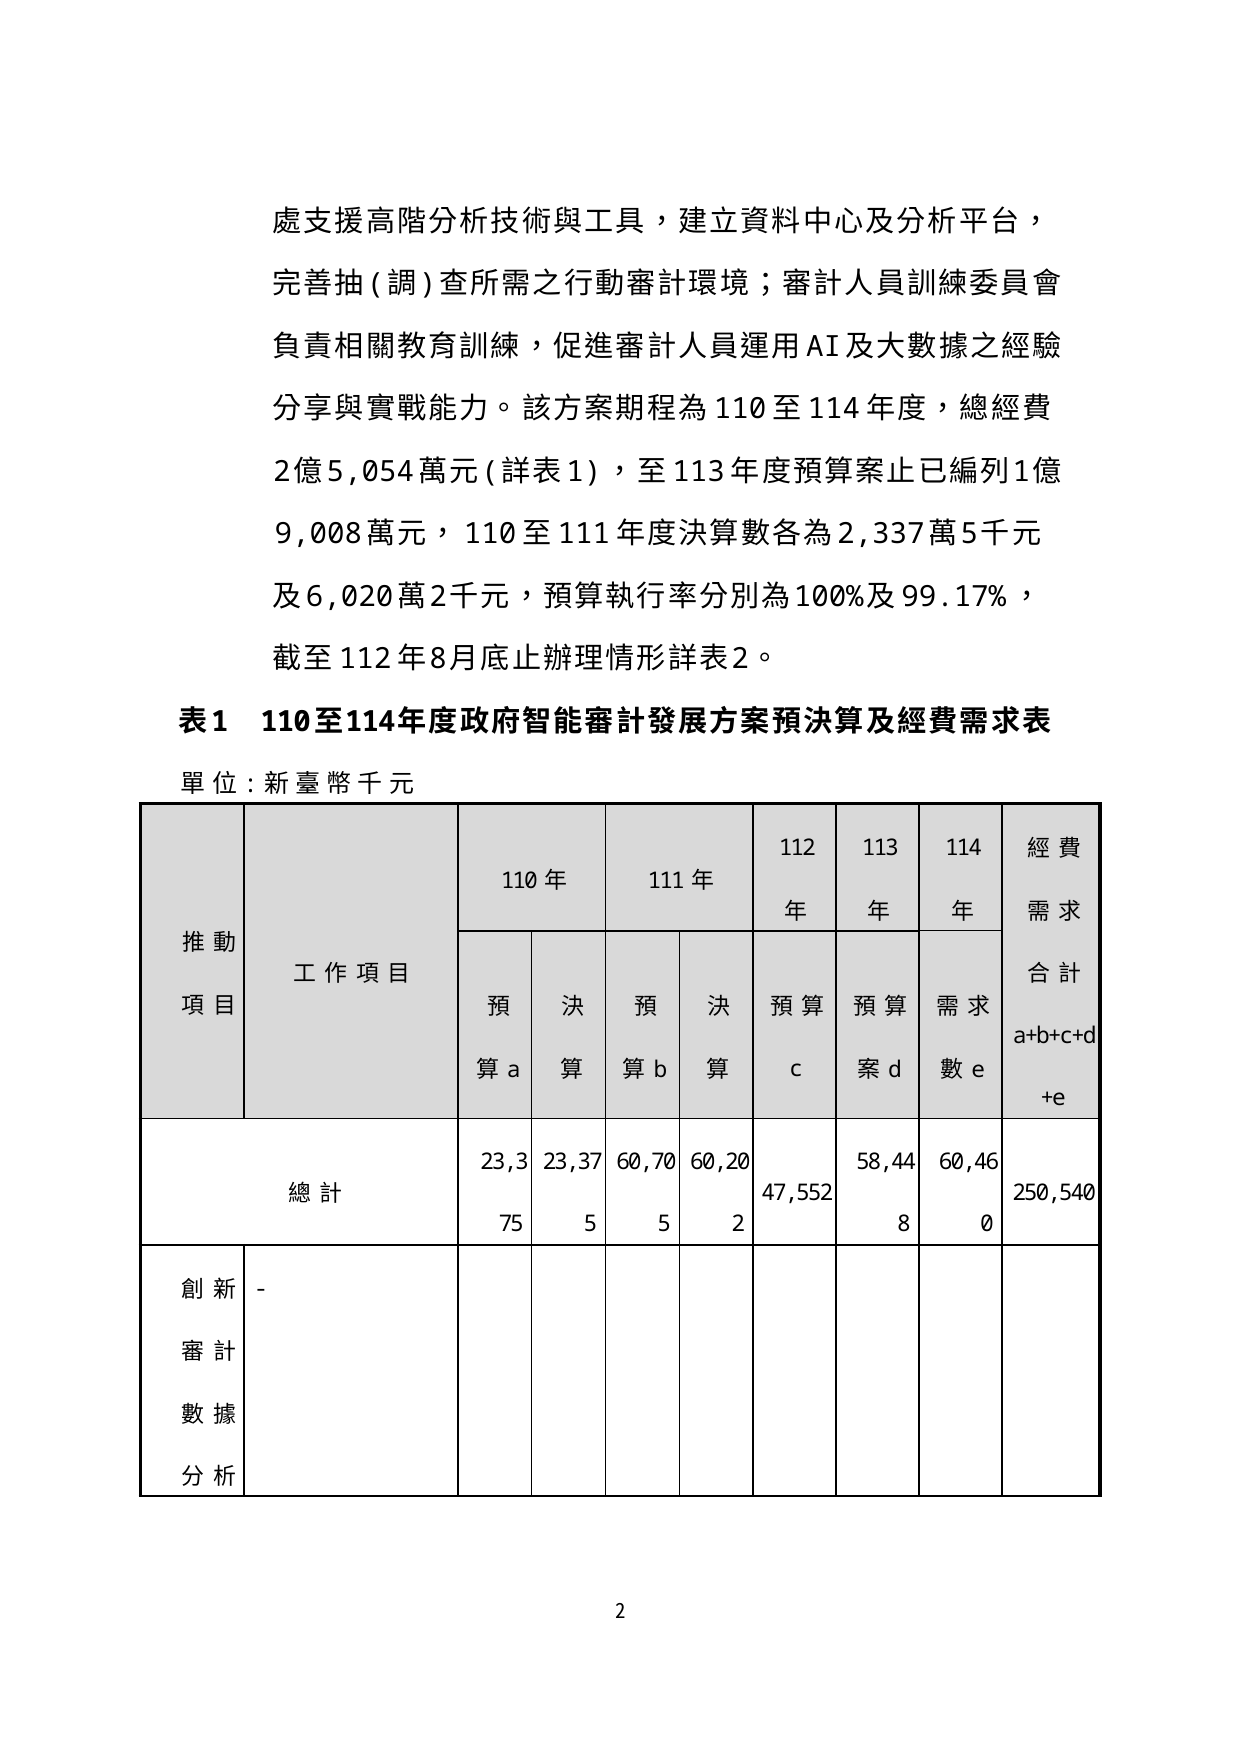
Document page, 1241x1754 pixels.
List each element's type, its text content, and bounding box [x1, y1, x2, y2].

table_header 113年 [837, 805, 918, 930]
table_cell 60,202 [680, 1119, 752, 1244]
table_cell 預算案d [837, 932, 918, 1118]
table_cell [837, 1246, 918, 1495]
table_cell 創新審計數據分析 [142, 1246, 243, 1495]
table_cell 預算b [606, 932, 679, 1118]
text 處支援高階分析技術與工具，建立資料中心及分析平台，完善抽(調)查所需之行動審計環境；審計人員訓練委員會負責相關教育訓練，促進審計人員運用AI及大數據之經驗分享與實戰能力。該方案期程為110至114年度，總經費2億5,054萬元(詳表1)，至113年度預算案止已編列1億9,008萬元，110至111年度決算數各為2,337萬5千元及6,020萬2千元，預算執行率分別為100%及99.17%，截至112年8月底止辦理情形詳表2。 [266, 177, 1063, 677]
text 表1 110至114年度政府智能審計發展方案預決算及經費需求表 單位:新臺幣千元 [103, 677, 1101, 802]
table_cell 預算a [459, 932, 531, 1118]
table_cell [459, 1246, 531, 1495]
table_header 110年 [459, 805, 605, 930]
table_cell 60,460 [920, 1119, 1001, 1244]
table_cell 決算 [680, 932, 752, 1118]
table_header 經費需求合計a+b+c+d+e [1003, 805, 1098, 1118]
table_cell 需求數e [920, 931, 1001, 1118]
table_cell [754, 1246, 835, 1495]
table_header 114年 [920, 805, 1001, 930]
table_cell 58,448 [837, 1119, 918, 1244]
table_cell [532, 1246, 605, 1495]
table_cell 決算 [532, 932, 605, 1118]
table_cell [606, 1246, 679, 1495]
table_cell [920, 1246, 1001, 1495]
table_cell 60,705 [606, 1119, 679, 1244]
table_header 推動項目 [142, 805, 243, 1118]
table_cell 47,552 [754, 1119, 835, 1244]
table_cell 250,540 [1003, 1119, 1098, 1244]
table_header 111年 [606, 805, 752, 930]
table_header 112年 [754, 805, 835, 930]
table_cell 23,375 [532, 1119, 605, 1244]
table_header 工作項目 [245, 805, 457, 1118]
table_cell 預算c [754, 932, 835, 1118]
table_cell [680, 1246, 752, 1495]
table_cell 23,375 [459, 1119, 531, 1244]
table_cell - [245, 1246, 457, 1495]
table_cell [1003, 1246, 1098, 1495]
table_cell 總計 [142, 1119, 457, 1244]
